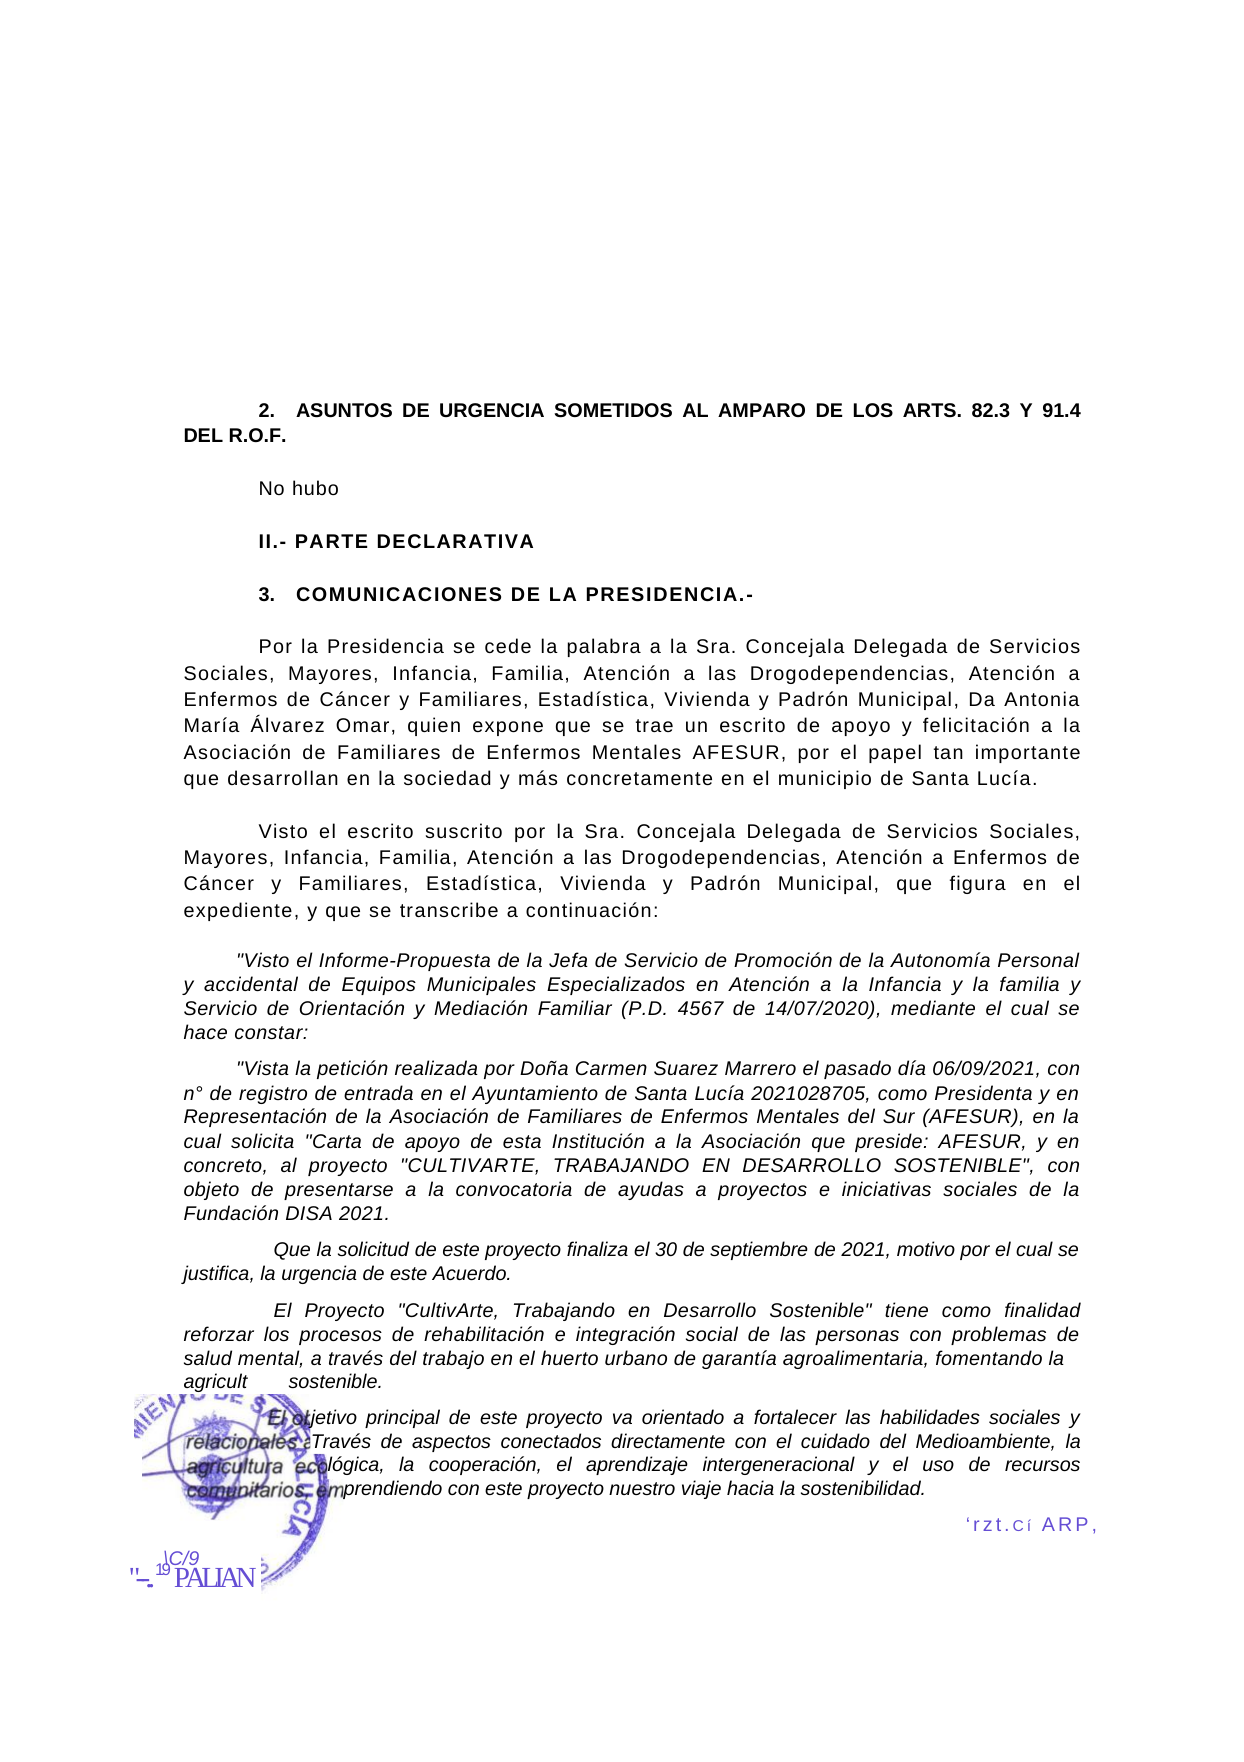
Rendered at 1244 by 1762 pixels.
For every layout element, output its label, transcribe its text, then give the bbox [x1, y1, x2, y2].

picture [157, 1394, 344, 1601]
text Por la Presidencia se cede la palabra a la Sra. Concejala Delegada de Servicios Sociales, Mayores, Infancia, Familia, Atención a las Drogodependencias, Atención a Enfermos de Cáncer y Familiares, Estadística, Vivienda y Padrón Municipal, Da Antonia María Álvarez Omar, quien expone que se trae un escrito de apoyo y felicitación a la Asociación de Familiares de Enfermos Mentales AFESUR, por el papel tan importante que desarrollan en la sociedad y más concretamente en el municipio de Santa Lucía. [183, 633, 1082, 791]
text "Visto el Informe-Propuesta de la Jefa de Servicio de Promoción de la Autonomía Personal y accidental de Equipos Municipales Especializados en Atención a la Infancia y la familia y Servicio de Orientación y Mediación Familiar (P.D. 4567 de 14/07/2020), mediante el cual se hace constar: [183, 948, 1082, 1044]
list ASUNTOS DE URGENCIA SOMETIDOS AL AMPARO DE LOS ARTS. 82.3 Y 91.4 DEL R.O.F. [183, 398, 1082, 447]
text \C/9 [344, 1551, 1097, 1569]
text "--..19 PALIAN [101, 1569, 157, 1592]
text \C/9 [101, 1551, 157, 1569]
text Visto el escrito suscrito por la Sra. Concejala Delegada de Servicios Sociales, Mayores, Infancia, Familia, Atención a las Drogodependencias, Atención a Enfermos de Cáncer y Familiares, Estadística, Vivienda y Padrón Municipal, que figura en el expediente, y que se transcribe a continuación: [183, 817, 1082, 922]
text "--..19 PALIAN [344, 1569, 1097, 1592]
list COMUNICACIONES DE LA PRESIDENCIA.- [183, 583, 1097, 606]
text [101, 1501, 157, 1539]
text Que la solicitud de este proyecto finaliza el 30 de septiembre de 2021, motivo por el cual se justifica, la urgencia de este Acuerdo. [183, 1237, 1082, 1285]
text II.- PARTE DECLARATIVA [258, 530, 1097, 553]
text "Vista la petición realizada por Doña Carmen Suarez Marrero el pasado día 06/09/2021, con n° de registro de entrada en el Ayuntamiento de Santa Lucía 2021028705, como Presidenta y en Representación de la Asociación de Familiares de Enfermos Mentales del Sur (AFESUR), en la cual solicita "Carta de apoyo de esta Institución a la Asociación que preside: AFESUR, y en concreto, al proyecto "CULTIVARTE, TRABAJANDO EN DESARROLLO SOSTENIBLE", con objeto de presentarse a la convocatoria de ayudas a proyectos e iniciativas sociales de la Fundación DISA 2021. [183, 1057, 1082, 1225]
text No hubo [258, 477, 1097, 500]
text jetivo principal de este proyecto va orientado a fortalecer las habilidades sociales y Través de aspectos conectados directamente con el cuidado del Medioambiente, la lógica, la cooperación, el aprendizaje intergeneracional y el uso de recursos prendiendo con este proyecto nuestro viaje hacia la sostenibilidad. [344, 1405, 1082, 1501]
text ‘rzt.Cí ARP, [344, 1501, 1097, 1539]
text agricult sostenible. [183, 1370, 1097, 1393]
text El Proyecto "CultivArte, Trabajando en Desarrollo Sostenible" tiene como finalidad reforzar los procesos de rehabilitación e integración social de las personas con problemas de salud mental, a través del trabajo en el huerto urbano de garantía agroalimentaria, fomentando la [183, 1298, 1082, 1370]
